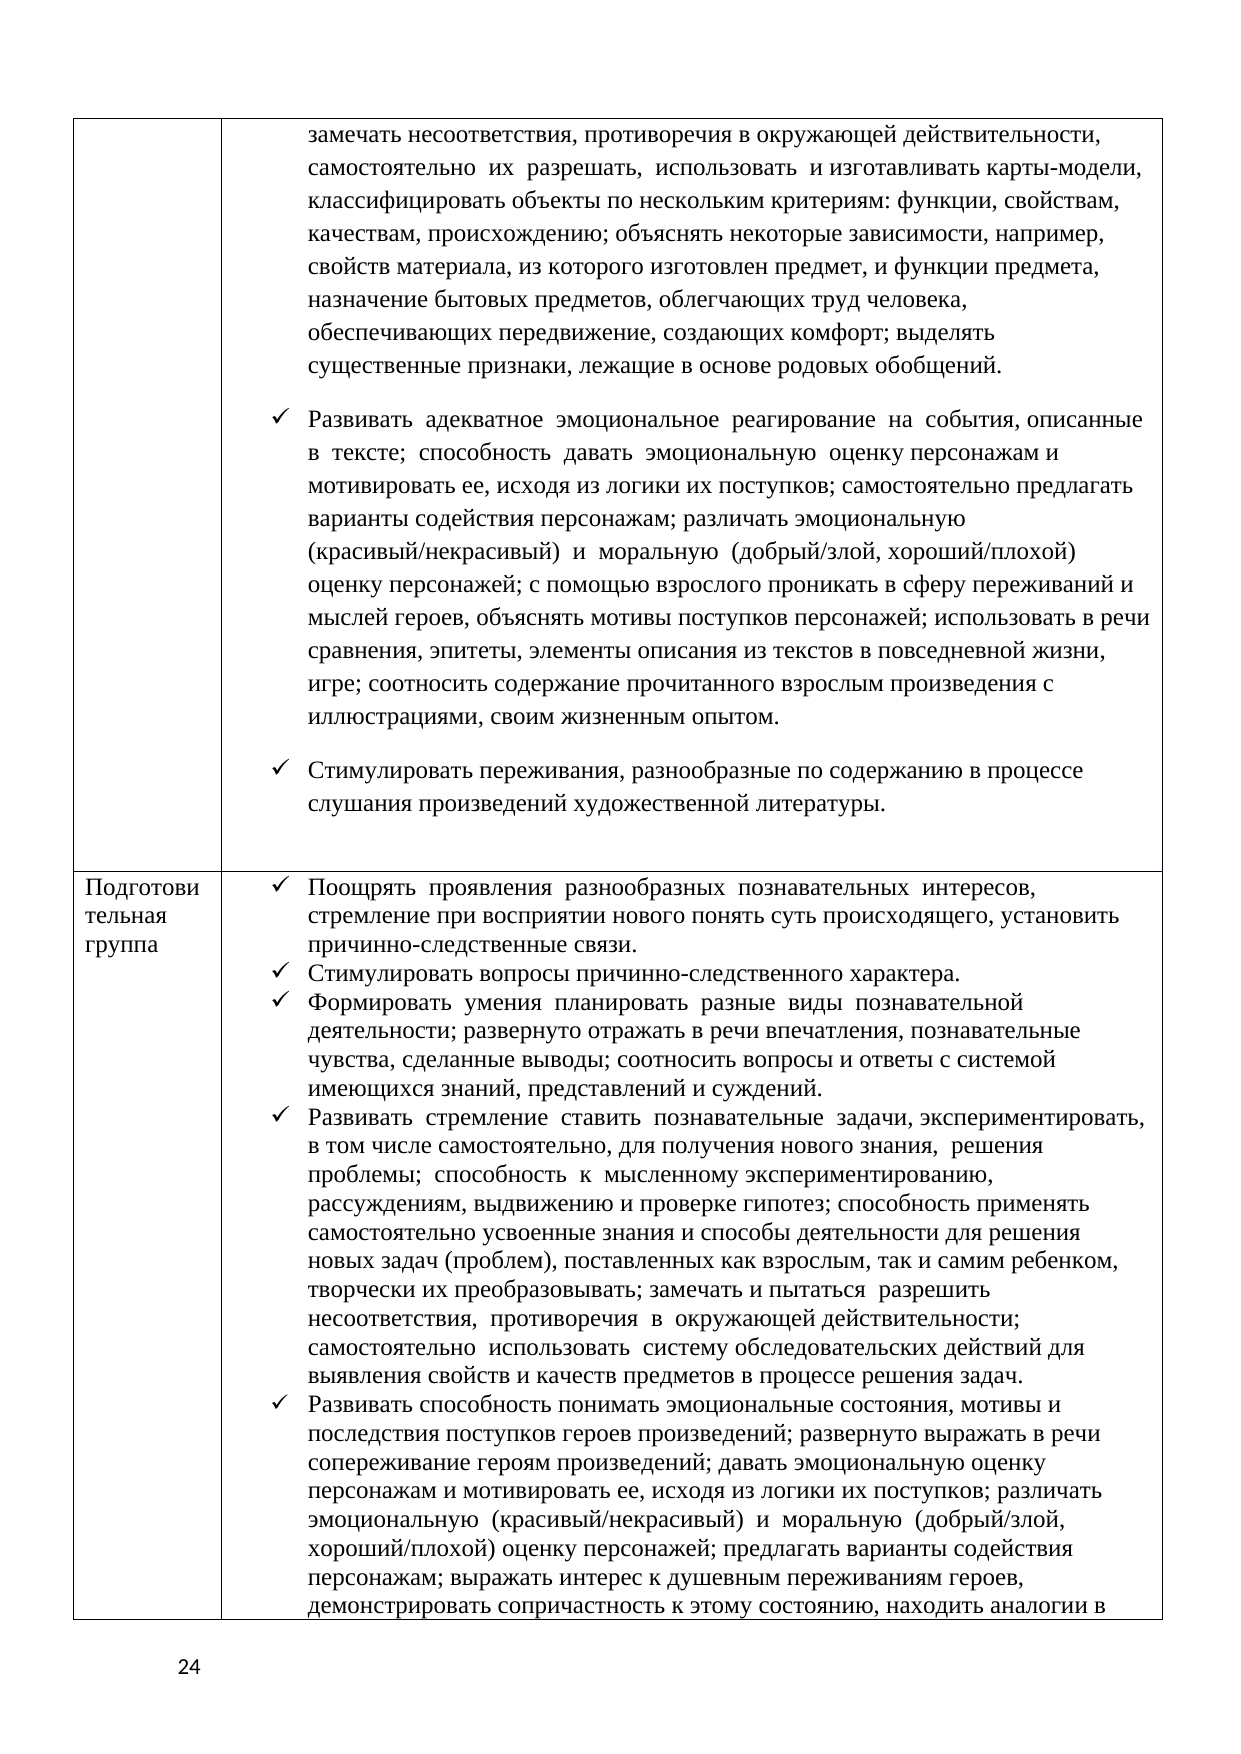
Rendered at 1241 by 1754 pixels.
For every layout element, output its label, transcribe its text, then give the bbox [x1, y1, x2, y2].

table_cell замечать несоответствия, противоречия в окружающей действительности, самостоятельно их разрешать, использовать и изготавливать карты-модели, классифицировать объекты по нескольким критериям: функции, свойствам, качествам, происхождению; объяснять некоторые зависимости, например, свойств материала, из которого изготовлен предмет, и функции предмета, назначение бытовых предметов, облегчающих труд человека, обеспечивающих передвижение, создающих комфорт; выделять существенные признаки, лежащие в основе родовых обобщений. Развивать адекватное эмоциональное реагирование на события, описанные в тексте; способность давать эмоциональную оценку персонажам и мотивировать ее, исходя из логики их поступков; самостоятельно предлагать варианты содействия персонажам; различать эмоциональную (красивый/некрасивый) и моральную (добрый/злой, хороший/плохой) оценку персонажей; с помощью взрослого проникать в сферу переживаний и мыслей героев, объяснять мотивы поступков персонажей; использовать в речи сравнения, эпитеты, элементы описания из текстов в повседневной жизни, игре; соотносить содержание прочитанного взрослым произведения с иллюстрациями, своим жизненным опытом. Стимулировать переживания, разнообразные по содержанию в процессе слушания произведений художественной литературы. [222, 119, 1162, 871]
table_cell [74, 119, 221, 871]
table_cell Поощрять проявления разнообразных познавательных интересов, стремление при восприятии нового понять суть происходящего, установить причинно-следственные связи. Стимулировать вопросы причинно-следственного характера. Формировать умения планировать разные виды познавательной деятельности; развернуто отражать в речи впечатления, познавательные чувства, сделанные выводы; соотносить вопросы и ответы с системой имеющихся знаний, представлений и суждений. Развивать стремление ставить познавательные задачи, экспериментировать, в том числе самостоятельно, для получения нового знания, решения проблемы; способность к мысленному экспериментированию, рассуждениям, выдвижению и проверке гипотез; способность применять самостоятельно усвоенные знания и способы деятельности для решения новых задач (проблем), поставленных как взрослым, так и самим ребенком, творчески их преобразовывать; замечать и пытаться разрешить несоответствия, противоречия в окружающей действительности; самостоятельно использовать систему обследовательских действий для выявления свойств и качеств предметов в процессе решения задач. Развивать способность понимать эмоциональные состояния, мотивы и последствия поступков героев произведений; развернуто выражать в речи сопереживание героям произведений; давать эмоциональную оценку персонажам и мотивировать ее, исходя из логики их поступков; различать эмоциональную (красивый/некрасивый) и моральную (добрый/злой, хороший/плохой) оценку персонажей; предлагать варианты содействия персонажам; выражать интерес к душевным переживаниям героев, демонстрировать сопричастность к этому состоянию, находить аналогии в [222, 872, 1162, 1619]
table_cell Подготовительная группа [74, 872, 221, 1619]
